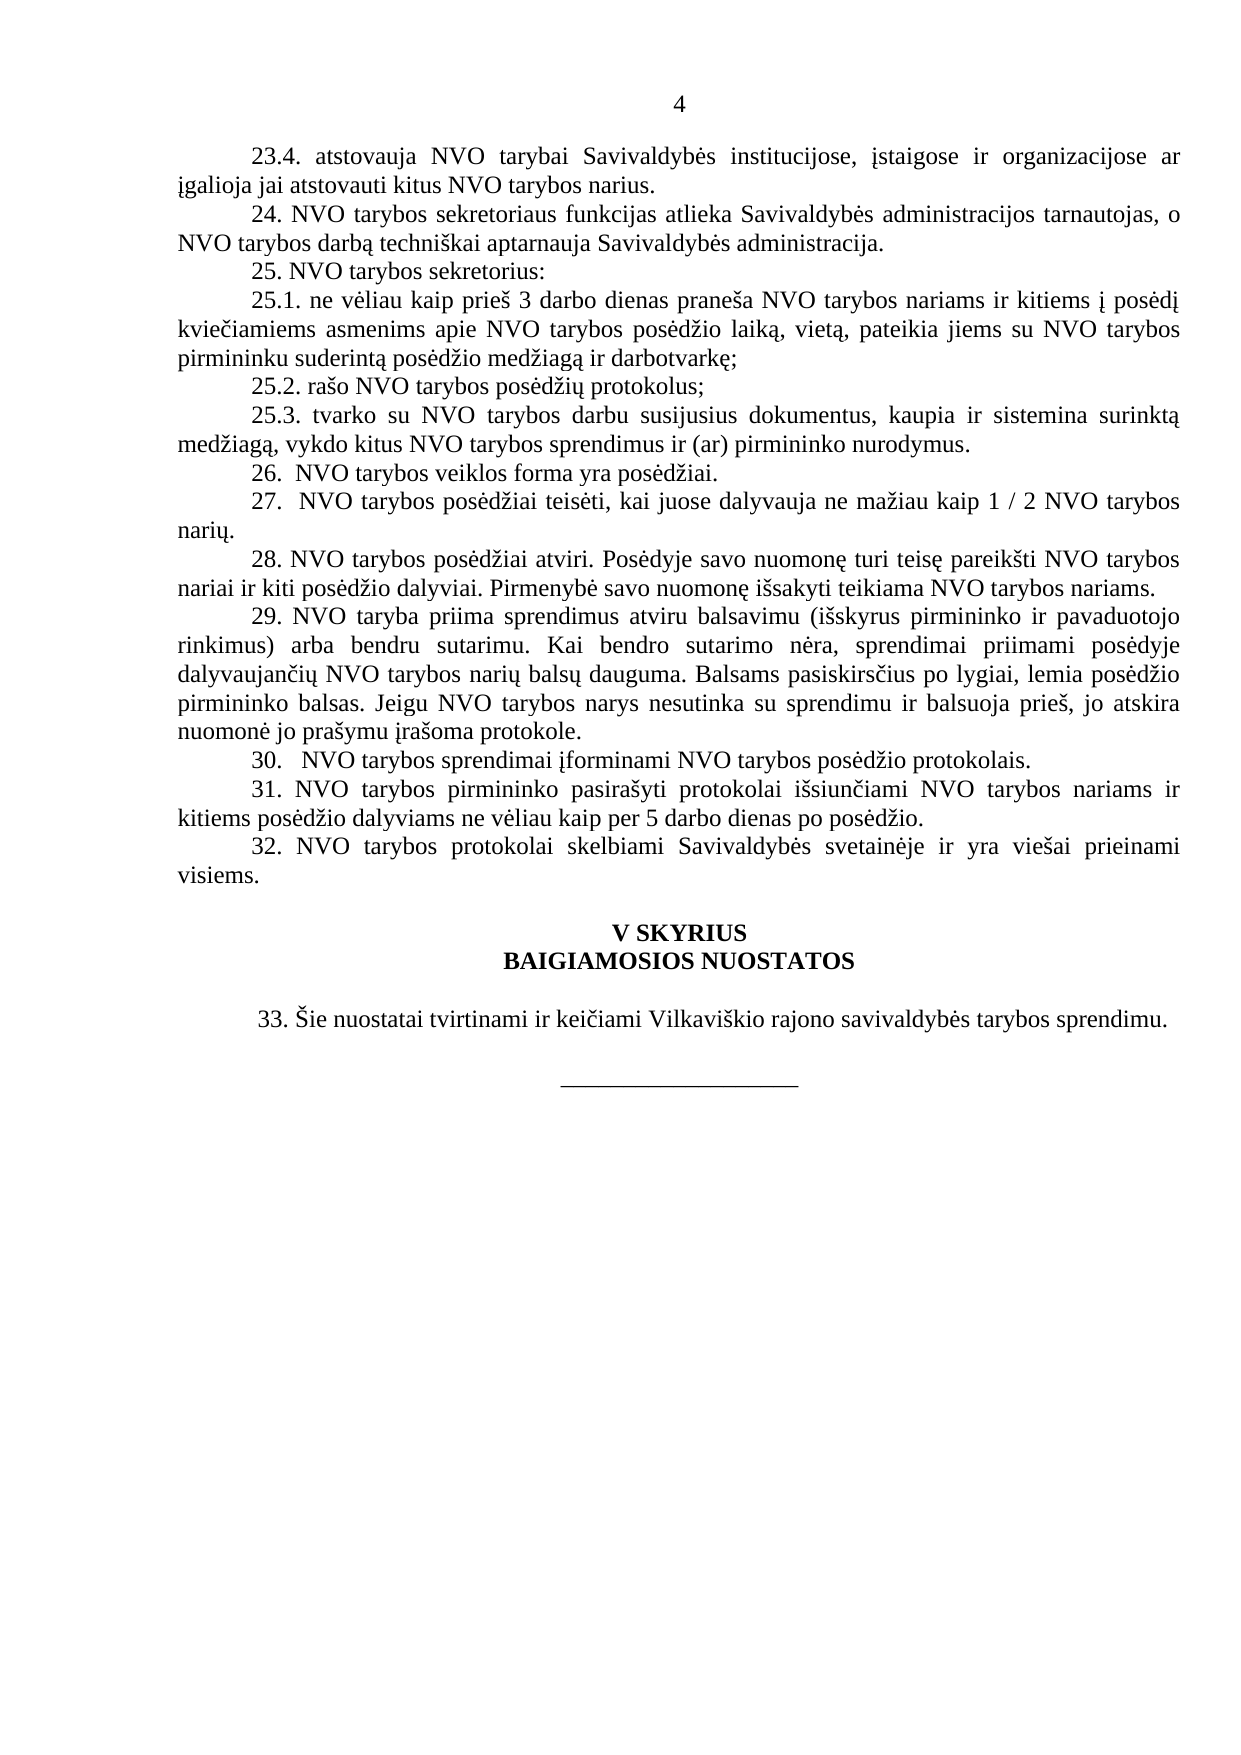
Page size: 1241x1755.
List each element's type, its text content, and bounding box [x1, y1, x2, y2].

text 28. NVO tarybos posėdžiai atviri. Posėdyje savo nuomonę turi teisę pareikšti NVO tarybos nariai ir kiti posėdžio dalyviai. Pirmenybė savo nuomonę išsakyti teikiama NVO tarybos nariams. [177, 544, 1181, 601]
text 24. NVO tarybos sekretoriaus funkcijas atlieka Savivaldybės administracijos tarnautojas, o NVO tarybos darbą techniškai aptarnauja Savivaldybės administracija. [177, 199, 1181, 256]
text 27. NVO tarybos posėdžiai teisėti, kai juose dalyvauja ne mažiau kaip 1 / 2 NVO tarybos narių. [177, 486, 1181, 544]
text 32. NVO tarybos protokolai skelbiami Savivaldybės svetainėje ir yra viešai prieinami visiems. [177, 831, 1181, 889]
text 30. NVO tarybos sprendimai įforminami NVO tarybos posėdžio protokolais. [177, 745, 1181, 774]
text ___________________ [177, 1061, 1181, 1090]
text 29. NVO taryba priima sprendimus atviru balsavimu (išskyrus pirmininko ir pavaduotojo rinkimus) arba bendru sutarimu. Kai bendro sutarimo nėra, sprendimai priimami posėdyje dalyvaujančių NVO tarybos narių balsų dauguma. Balsams pasiskirsčius po lygiai, lemia posėdžio pirmininko balsas. Jeigu NVO tarybos narys nesutinka su sprendimu ir balsuoja prieš, jo atskira nuomonė jo prašymu įrašoma protokole. [177, 601, 1181, 745]
text 25.2. rašo NVO tarybos posėdžių protokolus; [177, 371, 1181, 400]
text 31. NVO tarybos pirmininko pasirašyti protokolai išsiunčiami NVO tarybos nariams ir kitiems posėdžio dalyviams ne vėliau kaip per 5 darbo dienas po posėdžio. [177, 774, 1181, 831]
text 26. NVO tarybos veiklos forma yra posėdžiai. [177, 458, 1181, 486]
text BAIGIAMOSIOS NUOSTATOS [177, 946, 1181, 975]
text 33. Šie nuostatai tvirtinami ir keičiami Vilkaviškio rajono savivaldybės tarybos sprendimu. [177, 1004, 1181, 1033]
text 23.4. atstovauja NVO tarybai Savivaldybės institucijose, įstaigose ir organizacijose ar įgalioja jai atstovauti kitus NVO tarybos narius. [177, 141, 1181, 199]
text V SKYRIUS [177, 918, 1181, 946]
text 25.1. ne vėliau kaip prieš 3 darbo dienas praneša NVO tarybos nariams ir kitiems į posėdį kviečiamiems asmenims apie NVO tarybos posėdžio laiką, vietą, pateikia jiems su NVO tarybos pirmininku suderintą posėdžio medžiagą ir darbotvarkę; [177, 285, 1181, 371]
text 25.3. tvarko su NVO tarybos darbu susijusius dokumentus, kaupia ir sistemina surinktą medžiagą, vykdo kitus NVO tarybos sprendimus ir (ar) pirmininko nurodymus. [177, 400, 1181, 458]
text 25. NVO tarybos sekretorius: [177, 256, 1181, 285]
